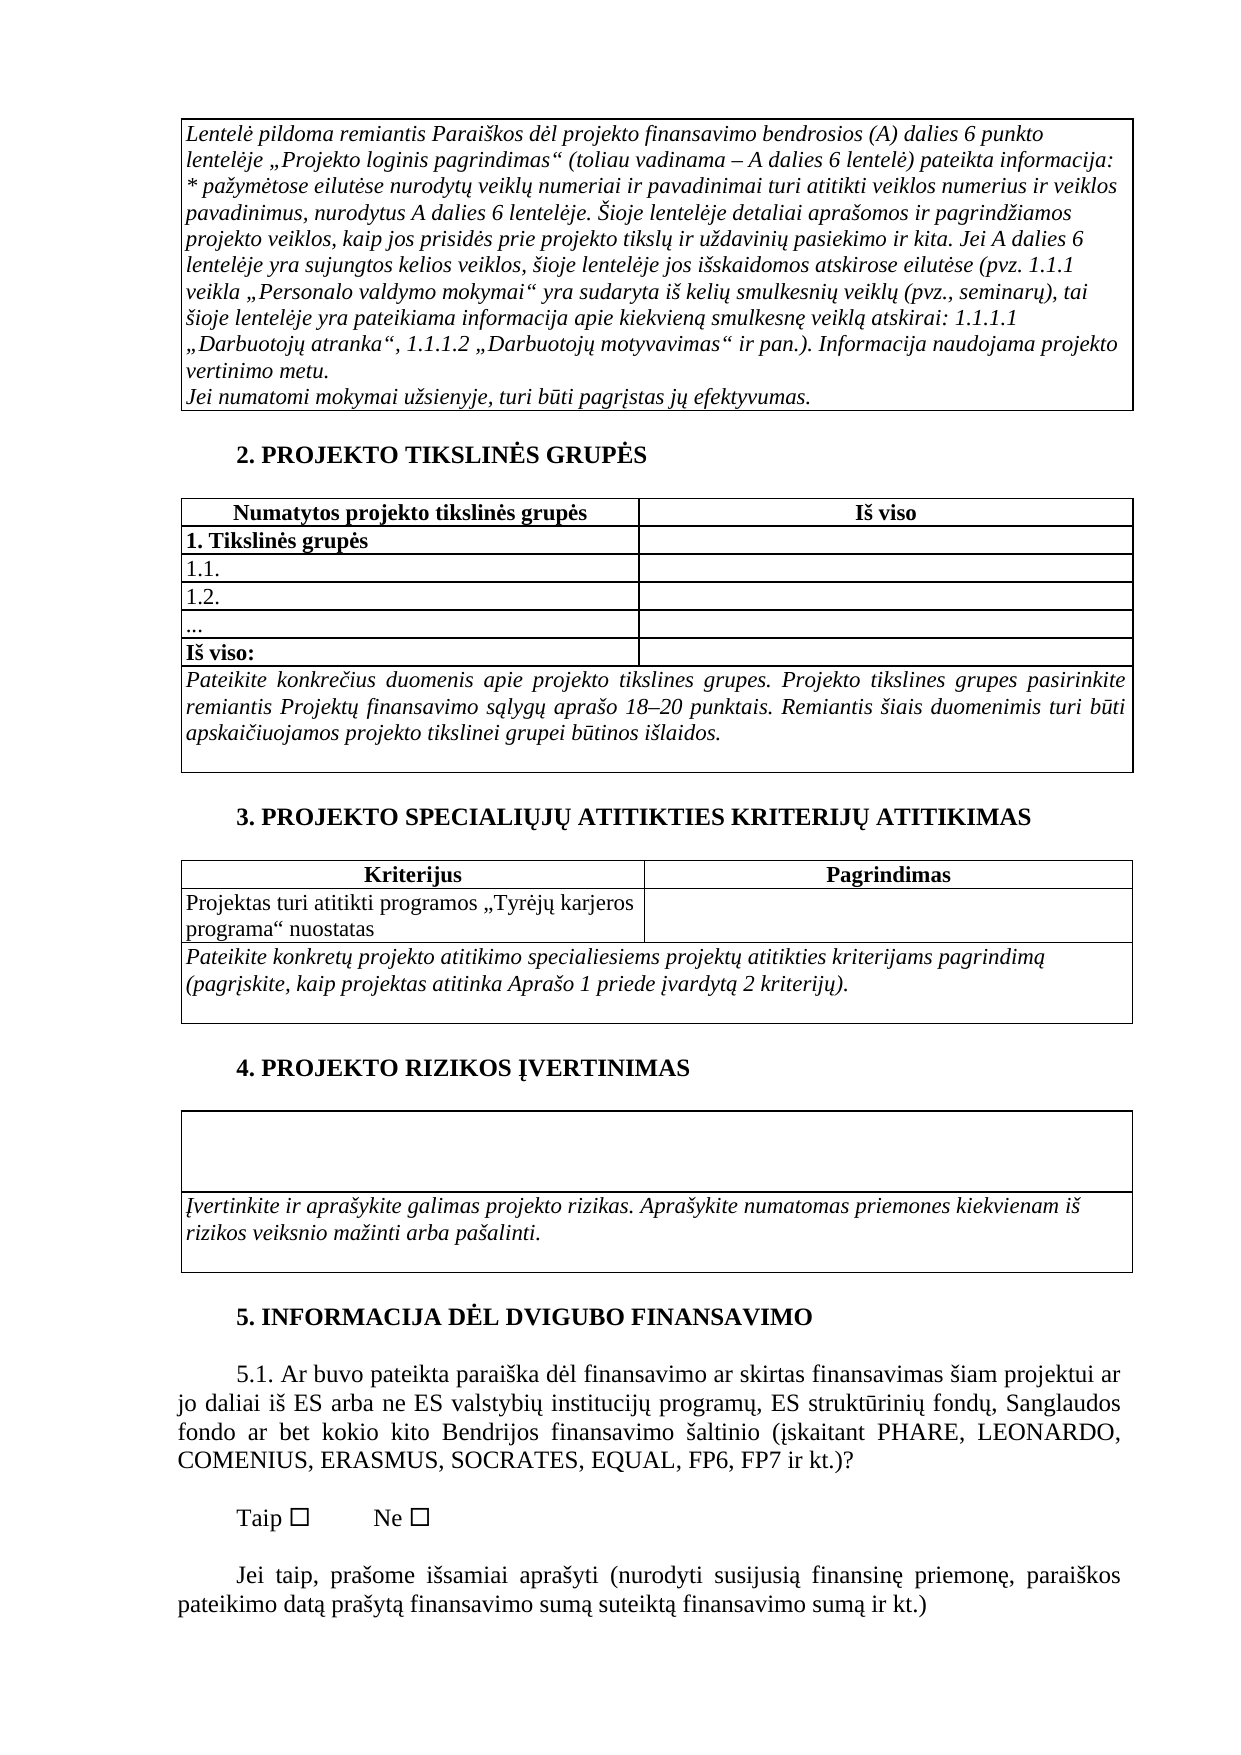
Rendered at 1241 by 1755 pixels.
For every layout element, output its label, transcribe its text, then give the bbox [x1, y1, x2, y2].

table_cell ... [182, 611, 638, 637]
table_cell Įvertinkite ir aprašykite galimas projekto rizikas. Aprašykite numatomas priemones kiekvienam iš rizikos veiksnio mažinti arba pašalinti. [182, 1193, 1132, 1272]
table_cell [640, 527, 1132, 553]
table_cell 1.2. [182, 583, 638, 609]
table_cell [640, 583, 1132, 609]
table_cell Pateikite konkretų projekto atitikimo specialiesiems projektų atitikties kriterijams pagrindimą (pagrįskite, kaip projektas atitinka Aprašo 1 priede įvardytą 2 kriterijų). [182, 943, 1132, 1022]
text 4. PROJEKTO RIZIKOS ĮVERTINIMAS [177, 1053, 1122, 1082]
table_cell Pateikite konkrečius duomenis apie projekto tikslines grupes. Projekto tikslines grupes pasirinkite remiantis Projektų finansavimo sąlygų aprašo 18–20 punktais. Remiantis šiais duomenimis turi būti apskaičiuojamos projekto tikslinei grupei būtinos išlaidos. [182, 667, 1132, 772]
text 5.1. Ar buvo pateikta paraiška dėl finansavimo ar skirtas finansavimas šiam projektui ar jo daliai iš ES arba ne ES valstybių institucijų programų, ES struktūrinių fondų, Sanglaudos fondo ar bet kokio kito Bendrijos finansavimo šaltinio (įskaitant PHARE, LEONARDO, COMENIUS, ERASMUS, SOCRATES, EQUAL, FP6, FP7 ir kt.)? [177, 1359, 1122, 1474]
table_cell Iš viso: [182, 639, 638, 665]
table_header Kriterijus [182, 861, 644, 888]
table_cell Lentelė pildoma remiantis Paraiškos dėl projekto finansavimo bendrosios (A) dalies 6 punkto lentelėje „Projekto loginis pagrindimas“ (toliau vadinama – A dalies 6 lentelė) pateikta informacija: * pažymėtose eilutėse nurodytų veiklų numeriai ir pavadinimai turi atitikti veiklos numerius ir veiklos pavadinimus, nurodytus A dalies 6 lentelėje. Šioje lentelėje detaliai aprašomos ir pagrindžiamos projekto veiklos, kaip jos prisidės prie projekto tikslų ir uždavinių pasiekimo ir kita. Jei A dalies 6 lentelėje yra sujungtos kelios veiklos, šioje lentelėje jos išskaidomos atskirose eilutėse (pvz. 1.1.1 veikla „Personalo valdymo mokymai“ yra sudaryta iš kelių smulkesnių veiklų (pvz., seminarų), tai šioje lentelėje yra pateikiama informacija apie kiekvieną smulkesnę veiklą atskirai: 1.1.1.1 „Darbuotojų atranka“, 1.1.1.2 „Darbuotojų motyvavimas“ ir pan.). Informacija naudojama projekto vertinimo metu. Jei numatomi mokymai užsienyje, turi būti pagrįstas jų efektyvumas. [182, 120, 1132, 409]
text 5. INFORMACIJA DĖL DVIGUBO FINANSAVIMO [177, 1302, 1122, 1331]
text Jei taip, prašome išsamiai aprašyti (nurodyti susijusią finansinę priemonę, paraiškos pateikimo datą prašytą finansavimo sumą suteiktą finansavimo sumą ir kt.) [177, 1561, 1122, 1618]
text 2. PROJEKTO TIKSLINĖS GRUPĖS [177, 440, 1122, 469]
table_cell [640, 555, 1132, 581]
table_header Pagrindimas [645, 861, 1132, 888]
table_cell [640, 639, 1132, 665]
table_cell 1. Tikslinės grupės [182, 527, 638, 553]
text 3. PROJEKTO SPECIALIŲJŲ ATITIKTIES KRITERIJŲ ATITIKIMAS [177, 802, 1122, 831]
table_cell 1.1. [182, 555, 638, 581]
table_header Numatytos projekto tikslinės grupės [182, 499, 638, 525]
table_header [182, 1112, 1132, 1191]
table_header Iš viso [640, 499, 1132, 525]
table_cell [640, 611, 1132, 637]
table_cell [645, 889, 1132, 942]
table_cell Projektas turi atitikti programos „Tyrėjų karjeros programa“ nuostatas [182, 889, 644, 942]
text Taip [] Ne [] [177, 1503, 1122, 1532]
